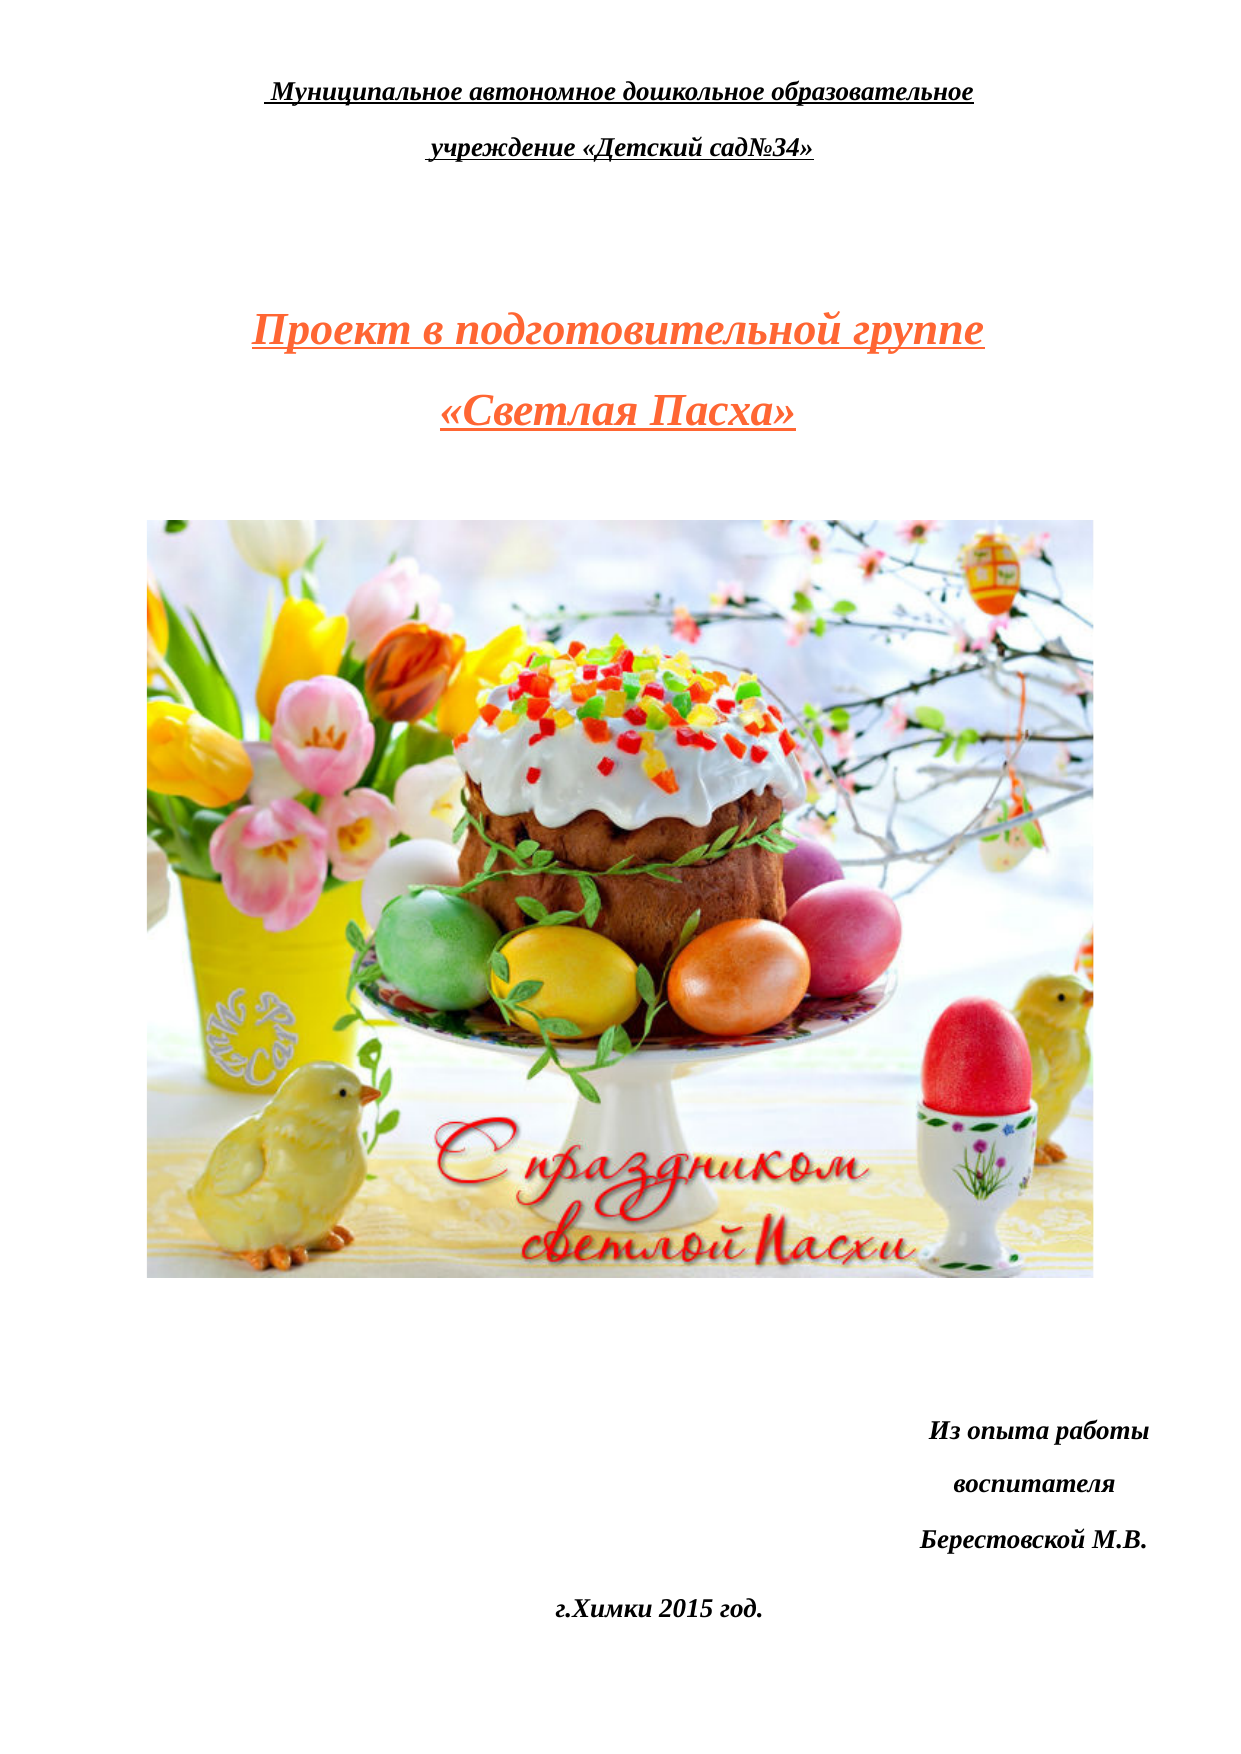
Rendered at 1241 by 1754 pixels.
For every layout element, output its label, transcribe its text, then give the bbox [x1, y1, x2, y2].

text Берестовской М.В. [75, 1523, 1165, 1554]
text воспитателя [75, 1467, 1165, 1498]
text Из опыта работы [75, 1402, 1165, 1446]
text г.Химки 2015 год. [75, 1580, 1165, 1624]
text учреждение «Детский сад№34» [75, 132, 1165, 163]
picture [146, 520, 1094, 1278]
text «Светлая Пасха» [75, 383, 1165, 435]
text Проект в подготовительной группе [75, 301, 1165, 354]
text Муниципальное автономное дошкольное образовательное [75, 75, 1165, 106]
